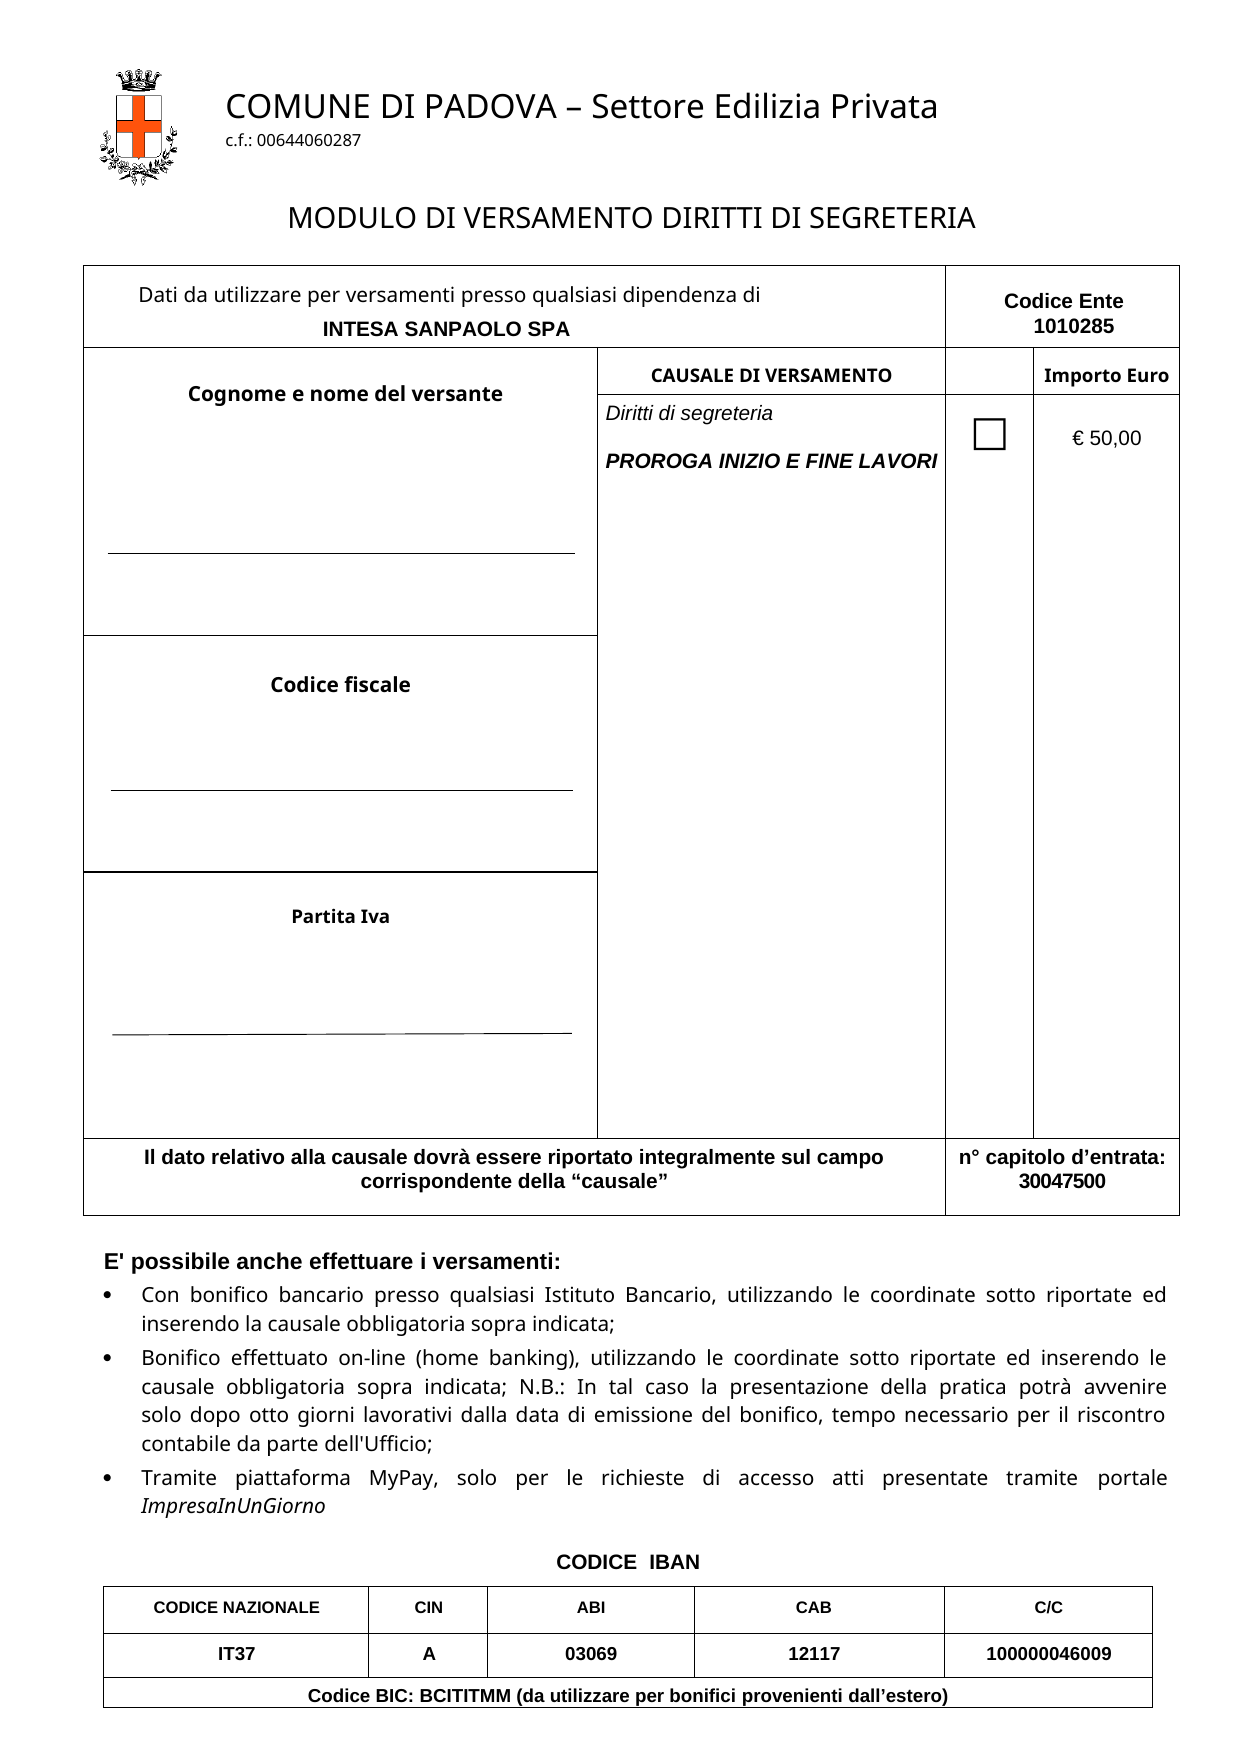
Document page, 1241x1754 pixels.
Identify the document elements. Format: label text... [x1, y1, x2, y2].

subtitle CODICE IBAN [406, 1550, 850, 1574]
table_cell A [369, 1634, 487, 1677]
table_cell □ [946, 395, 1033, 1138]
text MODULO DI VERSAMENTO DIRITTI DI SEGRETERIA [83, 197, 1180, 237]
table_cell Cognome e nome del versante [84, 348, 597, 635]
title COMUNE DI PADOVA – Settore Edilizia Privata [225, 83, 1180, 129]
table_cell n° capitolo d’entrata: 30047500 [946, 1139, 1179, 1215]
list Tramite piattaforma MyPay, solo per le richieste di accesso atti presentate tramite portale ImpresaInUnGiorno [103, 1463, 1168, 1520]
table_cell 03069 [488, 1634, 694, 1677]
table_header Codice Ente 1010285 [946, 266, 1179, 347]
table_cell 100000046009 [945, 1634, 1152, 1677]
table_cell IT37 [104, 1634, 368, 1677]
table_header Dati da utilizzare per versamenti presso qualsiasi dipendenza di INTESA SANPAOLO SPA [84, 266, 945, 347]
table_cell Codice fiscale [84, 636, 597, 871]
table_cell Partita Iva [84, 873, 597, 1138]
table_header ABI [488, 1587, 694, 1633]
table_cell Codice BIC: BCITITMM (da utilizzare per bonifici provenienti dall’estero) [104, 1678, 1152, 1707]
list Bonifico effettuato on-line (home banking), utilizzando le coordinate sotto riportate ed inserendo le causale obbligatoria sopra indicata; N.B.: In tal caso la presentazione della pratica potrà avvenire solo dopo otto giorni lavorativi dalla data di emissione del bonifico, tempo necessario per il riscontro contabile da parte dell'Ufficio; [103, 1343, 1168, 1457]
table_cell CAUSALE DI VERSAMENTO [598, 348, 945, 394]
table_cell Importo Euro [1034, 348, 1179, 394]
table_cell Il dato relativo alla causale dovrà essere riportato integralmente sul campo corrispondente della “causale” [84, 1139, 945, 1215]
table_cell [946, 348, 1033, 394]
table_cell € 50,00 [1034, 395, 1179, 1138]
list Con bonifico bancario presso qualsiasi Istituto Bancario, utilizzando le coordinate sotto riportate ed inserendo la causale obbligatoria sopra indicata; [103, 1281, 1168, 1337]
table_header CIN [369, 1587, 487, 1633]
table_header CODICE NAZIONALE [104, 1587, 368, 1633]
picture [99, 69, 178, 186]
table_cell Diritti di segreteria PROROGA INIZIO E FINE LAVORI [598, 395, 945, 1138]
table_header C/C [945, 1587, 1152, 1633]
subtitle E' possibile anche effettuare i versamenti: [103, 1248, 1180, 1274]
text c.f.: 00644060287 [225, 129, 1180, 152]
table_cell 12117 [695, 1634, 944, 1677]
table_header CAB [695, 1587, 944, 1633]
